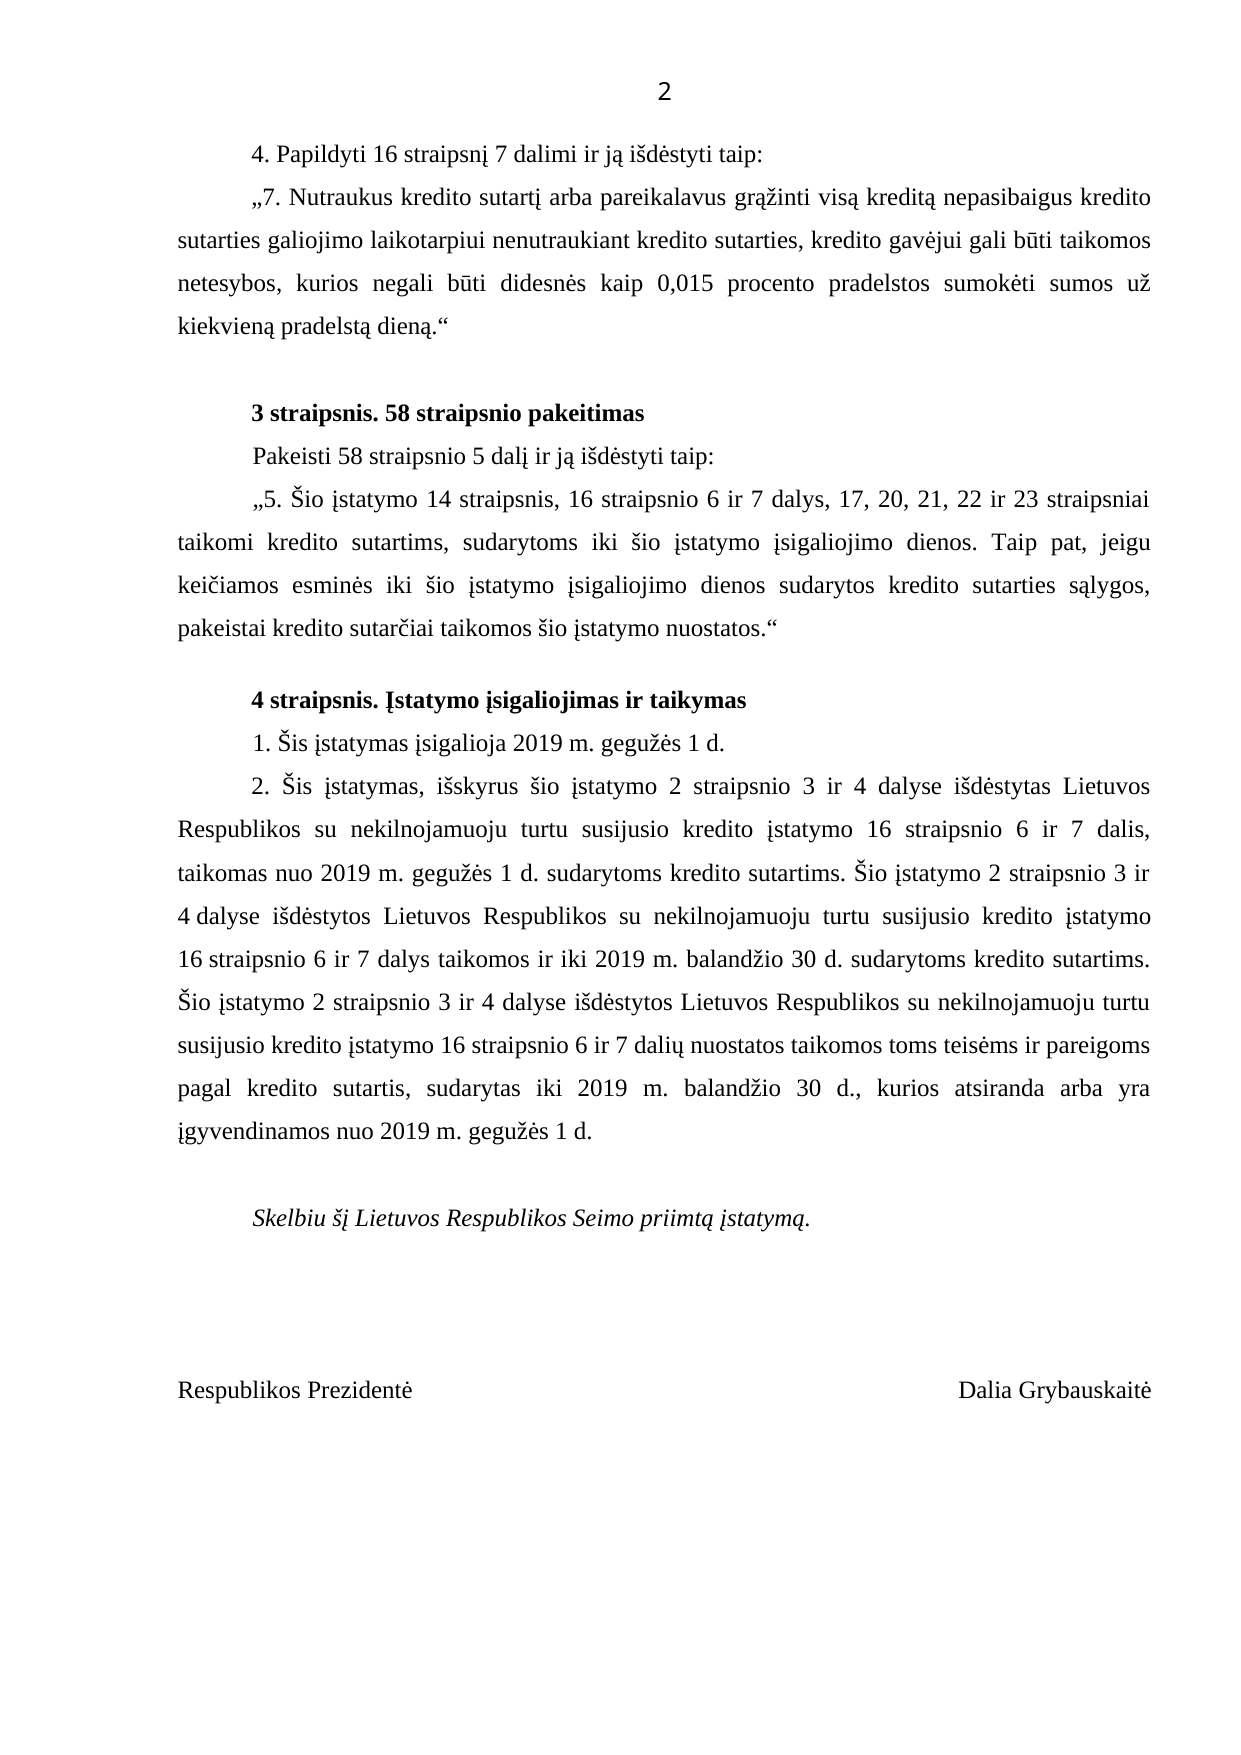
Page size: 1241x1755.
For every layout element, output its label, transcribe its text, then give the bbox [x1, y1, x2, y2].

text 3 straipsnis. 58 straipsnio pakeitimas [177, 398, 1152, 426]
text 4. Papildyti 16 straipsnį 7 dalimi ir ją išdėstyti taip: [177, 139, 1152, 168]
text Respublikos Prezidentė Dalia Grybauskaitė [177, 1375, 1152, 1404]
text Skelbiu šį Lietuvos Respublikos Seimo priimtą įstatymą. [177, 1203, 1152, 1231]
text Pakeisti 58 straipsnio 5 dalį ir ją išdėstyti taip: [177, 441, 1152, 469]
text 1. Šis įstatymas įsigalioja 2019 m. gegužės 1 d. [177, 728, 1152, 757]
text „7. Nutraukus kredito sutartį arba pareikalavus grąžinti visą kreditą nepasibaigus kredito sutarties galiojimo laikotarpiui nenutraukiant kredito sutarties, kredito gavėjui gali būti taikomos netesybos, kurios negali būti didesnės kaip 0,015 procento pradelstos sumokėti sumos už kiekvieną pradelstą dieną.“ [177, 182, 1152, 340]
text 2. Šis įstatymas, išskyrus šio įstatymo 2 straipsnio 3 ir 4 dalyse išdėstytas Lietuvos Respublikos su nekilnojamuoju turtu susijusio kredito įstatymo 16 straipsnio 6 ir 7 dalis, taikomas nuo 2019 m. gegužės 1 d. sudarytoms kredito sutartims. Šio įstatymo 2 straipsnio 3 ir 4 dalyse išdėstytos Lietuvos Respublikos su nekilnojamuoju turtu susijusio kredito įstatymo 16 straipsnio 6 ir 7 dalys taikomos ir iki 2019 m. balandžio 30 d. sudarytoms kredito sutartims. Šio įstatymo 2 straipsnio 3 ir 4 dalyse išdėstytos Lietuvos Respublikos su nekilnojamuoju turtu susijusio kredito įstatymo 16 straipsnio 6 ir 7 dalių nuostatos taikomos toms teisėms ir pareigoms pagal kredito sutartis, sudarytas iki 2019 m. balandžio 30 d., kurios atsiranda arba yra įgyvendinamos nuo 2019 m. gegužės 1 d. [177, 771, 1152, 1145]
text „5. Šio įstatymo 14 straipsnis, 16 straipsnio 6 ir 7 dalys, 17, 20, 21, 22 ir 23 straipsniai taikomi kredito sutartims, sudarytoms iki šio įstatymo įsigaliojimo dienos. Taip pat, jeigu keičiamos esminės iki šio įstatymo įsigaliojimo dienos sudarytos kredito sutarties sąlygos, pakeistai kredito sutarčiai taikomos šio įstatymo nuostatos.“ [177, 484, 1152, 642]
text 4 straipsnis. Įstatymo įsigaliojimas ir taikymas [177, 685, 1152, 714]
